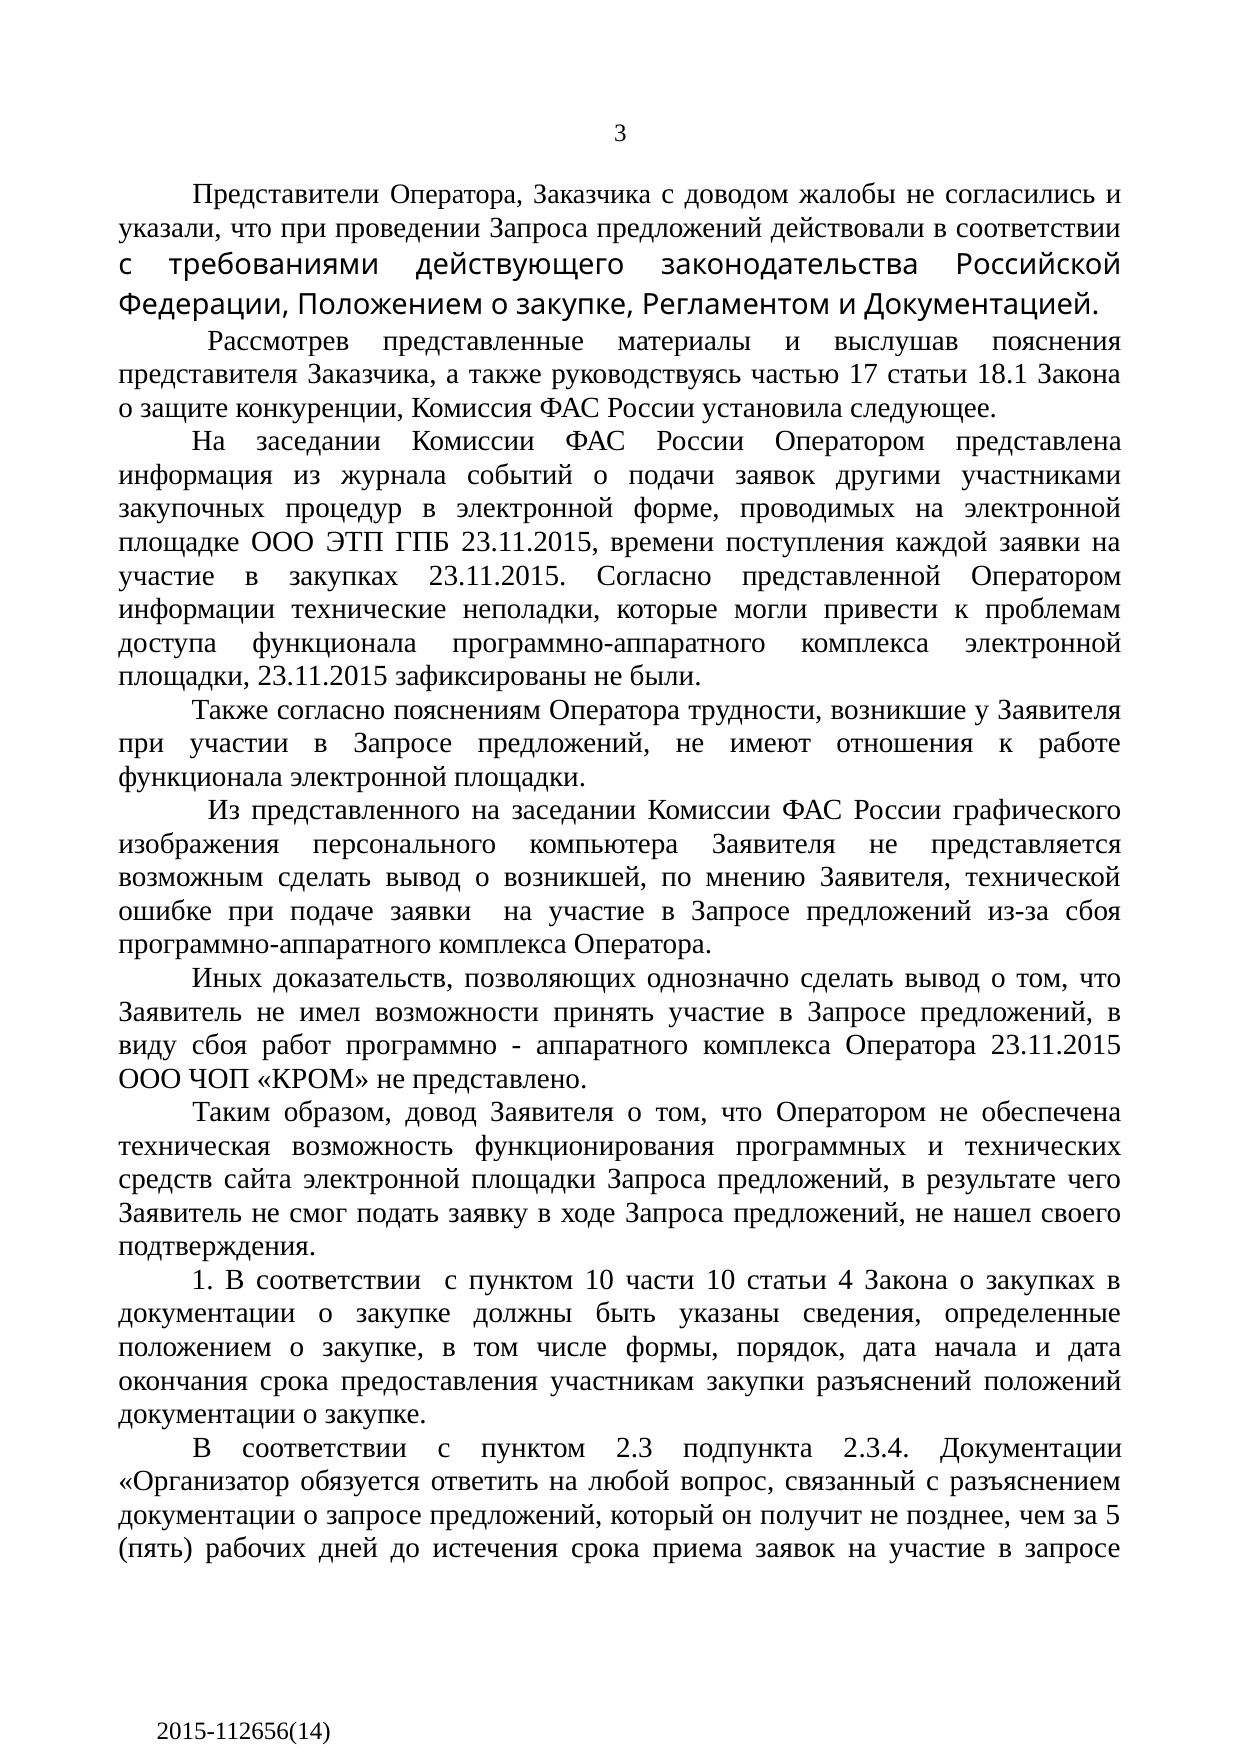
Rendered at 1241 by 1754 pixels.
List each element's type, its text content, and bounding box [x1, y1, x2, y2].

text Таким образом, довод Заявителя о том, что Оператором не обеспечена техническая возможность функционирования программных и технических средств сайта электронной площадки Запроса предложений, в результате чего Заявитель не смог подать заявку в ходе Запроса предложений, не нашел своего подтверждения. [118, 1094, 1122, 1262]
text Рассмотрев представленные материалы и выслушав пояснения представителя Заказчика, а также руководствуясь частью 17 статьи 18.1 Закона о защите конкуренции, Комиссия ФАС России установила следующее. [118, 323, 1122, 423]
text 1. В соответствии с пунктом 10 части 10 статьи 4 Закона о закупках в документации о закупке должны быть указаны сведения, определенные положением о закупке, в том числе формы, порядок, дата начала и дата окончания срока предоставления участникам закупки разъяснений положений документации о закупке. [118, 1262, 1122, 1430]
text В соответствии с пунктом 2.3 подпункта 2.3.4. Документации «Организатор обязуется ответить на любой вопрос, связанный с разъяснением документации о запросе предложений, который он получит не позднее, чем за 5 (пять) рабочих дней до истечения срока приема заявок на участие в запросе [118, 1430, 1122, 1564]
text Представители Оператора, Заказчика с доводом жалобы не согласились и указали, что при проведении Запроса предложений действовали в соответствии с требованиями действующего законодательства Российской Федерации, Положением о закупке, Регламентом и Документацией. [118, 176, 1122, 323]
text На заседании Комиссии ФАС России Оператором представлена информация из журнала событий о подачи заявок другими участниками закупочных процедур в электронной форме, проводимых на электронной площадке ООО ЭТП ГПБ 23.11.2015, времени поступления каждой заявки на участие в закупках 23.11.2015. Согласно представленной Оператором информации технические неполадки, которые могли привести к проблемам доступа функционала программно-аппаратного комплекса электронной площадки, 23.11.2015 зафиксированы не были. [118, 423, 1122, 692]
text Также согласно пояснениям Оператора трудности, возникшие у Заявителя при участии в Запросе предложений, не имеют отношения к работе функционала электронной площадки. [118, 692, 1122, 792]
text Из представленного на заседании Комиссии ФАС России графического изображения персонального компьютера Заявителя не представляется возможным сделать вывод о возникшей, по мнению Заявителя, технической ошибке при подаче заявки на участие в Запросе предложений из-за сбоя программно-аппаратного комплекса Оператора. [118, 792, 1122, 960]
text Иных доказательств, позволяющих однозначно сделать вывод о том, что Заявитель не имел возможности принять участие в Запросе предложений, в виду сбоя работ программно - аппаратного комплекса Оператора 23.11.2015 ООО ЧОП «КРОМ» не представлено. [118, 960, 1122, 1094]
